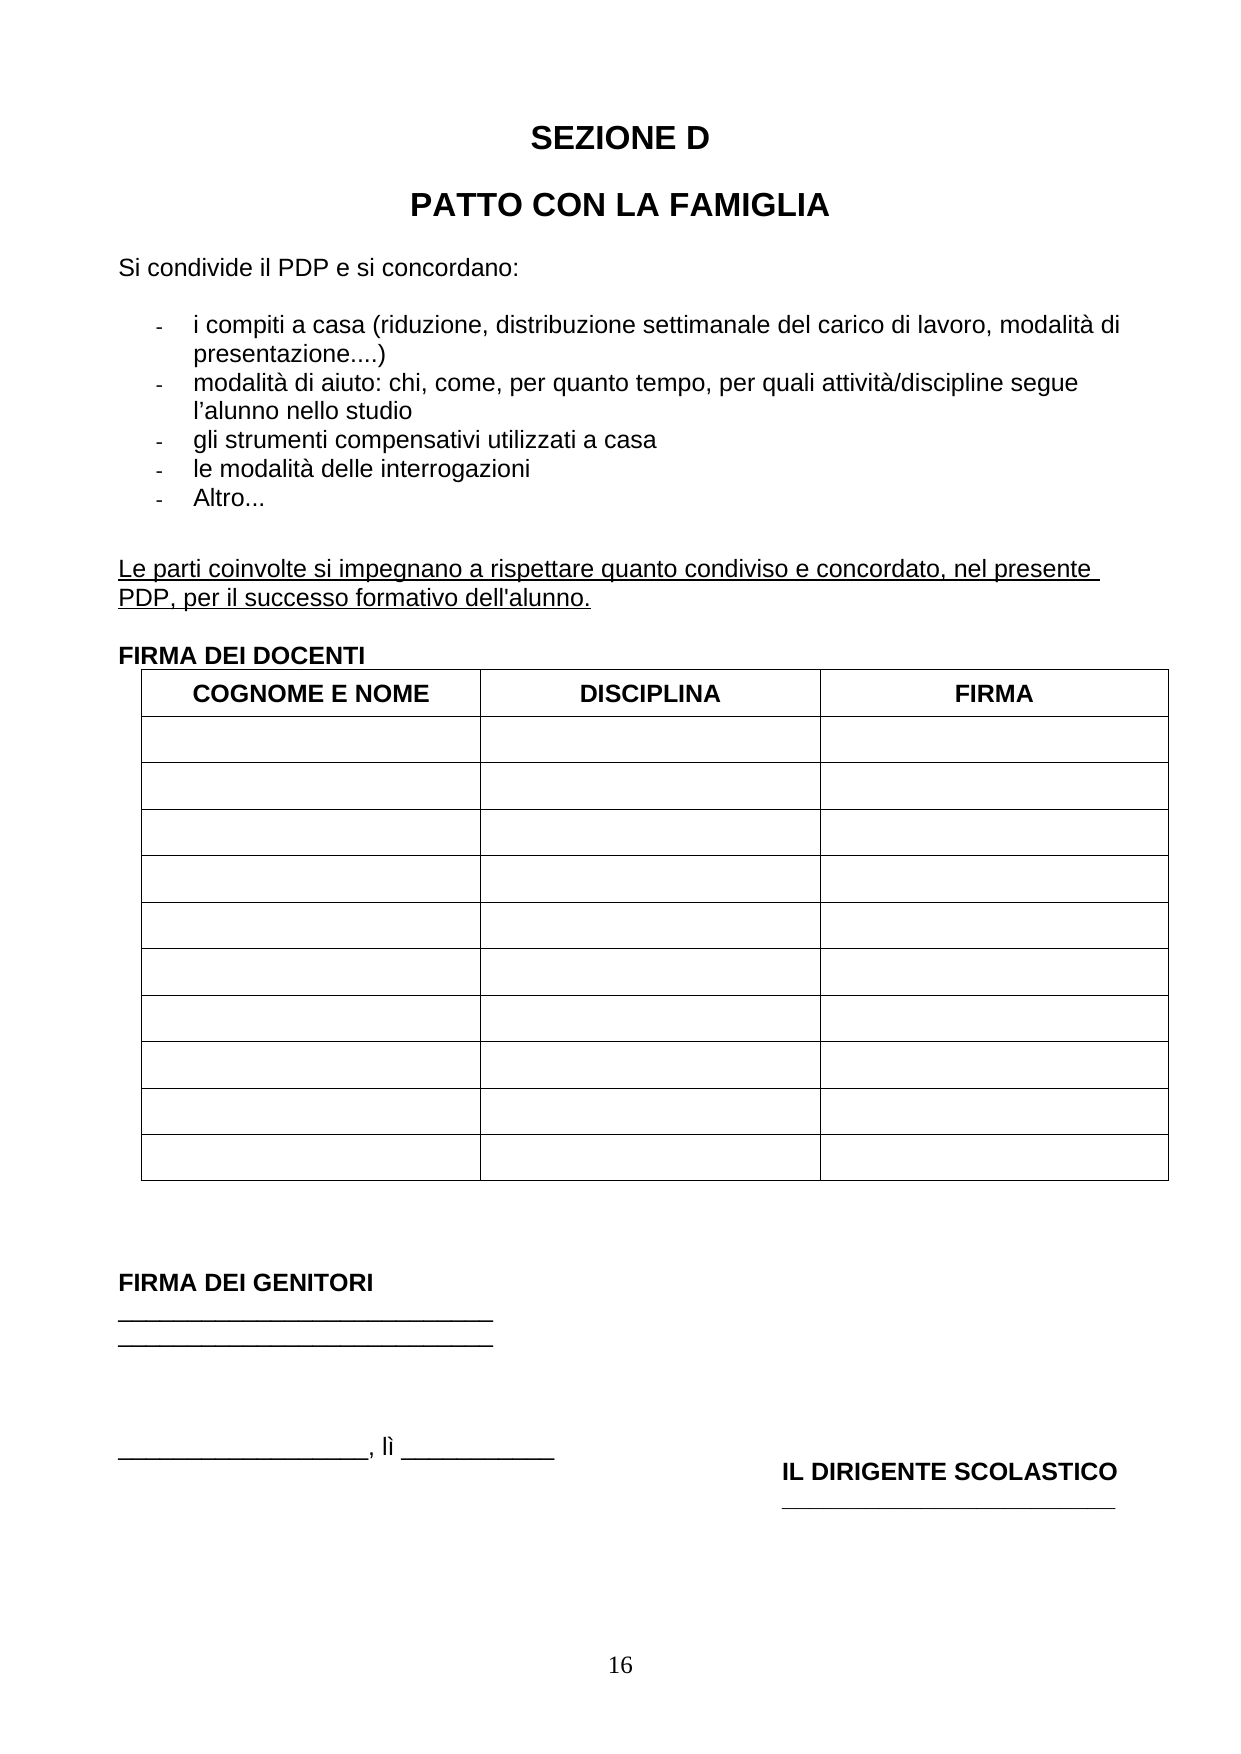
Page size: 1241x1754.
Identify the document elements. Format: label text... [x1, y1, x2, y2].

text FIRMA DEI GENITORI [118, 1268, 1122, 1296]
table_cell [142, 717, 480, 762]
table_cell [142, 856, 480, 902]
table_cell [481, 763, 820, 809]
table_cell [821, 763, 1168, 809]
table_header DISCIPLINA [481, 670, 820, 716]
table_cell [821, 856, 1168, 902]
text Si condivide il PDP e si concordano: [118, 252, 1122, 281]
table_cell [481, 1042, 820, 1087]
table_cell [481, 810, 820, 855]
text ___________________________ [118, 1322, 1122, 1348]
table_cell [821, 1042, 1168, 1087]
table_cell [821, 1135, 1168, 1180]
list modalità di aiuto: chi, come, per quanto tempo, per quali attività/discipline segue l’alunno nello studio [156, 367, 1122, 425]
table_cell [481, 1135, 820, 1180]
text IL DIRIGENTE SCOLASTICO [782, 1460, 1122, 1486]
table_cell [821, 949, 1168, 994]
table_cell [142, 949, 480, 994]
table_cell [481, 717, 820, 762]
table_cell [142, 763, 480, 809]
table_cell [821, 1089, 1168, 1134]
table_cell [481, 996, 820, 1041]
table_cell [821, 996, 1168, 1041]
table_cell [481, 1089, 820, 1134]
table_header COGNOME E NOME [142, 670, 480, 716]
table_cell [481, 949, 820, 994]
table_cell [481, 903, 820, 948]
table_cell [142, 1135, 480, 1180]
list le modalità delle interrogazioni [156, 454, 1122, 482]
text PATTO CON LA FAMIGLIA [118, 185, 1122, 224]
list Altro... [156, 482, 1122, 511]
table_cell [821, 903, 1168, 948]
text __________________, lì ___________ [118, 1434, 1122, 1460]
table_cell [481, 856, 820, 902]
list gli strumenti compensativi utilizzati a casa [156, 425, 1122, 454]
table_cell [142, 810, 480, 855]
table_header FIRMA [821, 670, 1168, 716]
text SEZIONE D [118, 118, 1122, 157]
text ___________________________ [118, 1296, 1122, 1322]
table_cell [142, 1042, 480, 1087]
table_cell [142, 996, 480, 1041]
table_cell [821, 810, 1168, 855]
text ________________________ [782, 1486, 1122, 1512]
table_cell [142, 903, 480, 948]
text FIRMA DEI DOCENTI [118, 641, 1122, 669]
table_cell [821, 717, 1168, 762]
text Le parti coinvolte si impegnano a rispettare quanto condiviso e concordato, nel presente PDP, per il successo formativo dell'alunno. [118, 554, 1122, 612]
list i compiti a casa (riduzione, distribuzione settimanale del carico di lavoro, modalità di presentazione....) [156, 310, 1122, 367]
table_cell [142, 1089, 480, 1134]
